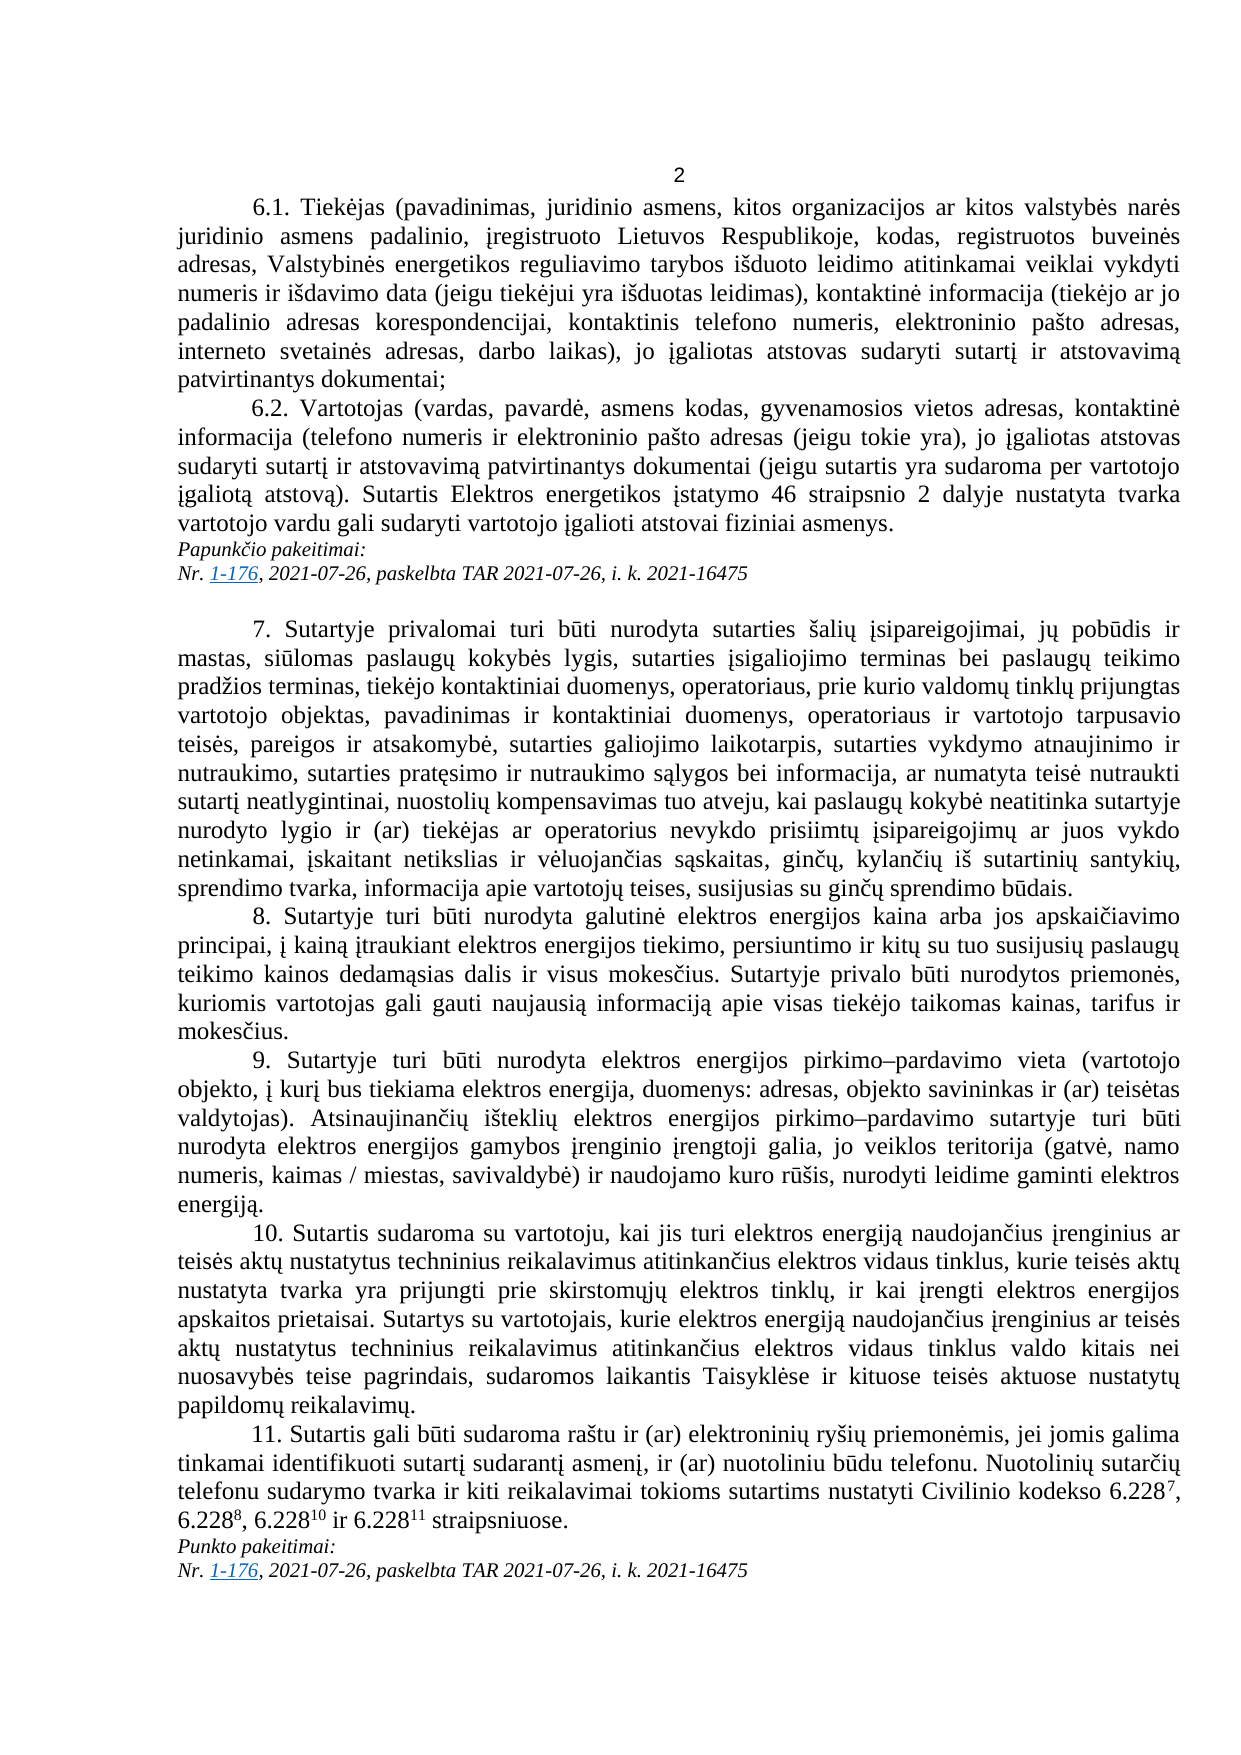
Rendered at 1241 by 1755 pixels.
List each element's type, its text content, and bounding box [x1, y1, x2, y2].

text 10. Sutartis sudaroma su vartotoju, kai jis turi elektros energiją naudojančius įrenginius ar teisės aktų nustatytus techninius reikalavimus atitinkančius elektros vidaus tinklus, kurie teisės aktų nustatyta tvarka yra prijungti prie skirstomųjų elektros tinklų, ir kai įrengti elektros energijos apskaitos prietaisai. Sutartys su vartotojais, kurie elektros energiją naudojančius įrenginius ar teisės aktų nustatytus techninius reikalavimus atitinkančius elektros vidaus tinklus valdo kitais nei nuosavybės teise pagrindais, sudaromos laikantis Taisyklėse ir kituose teisės aktuose nustatytų papildomų reikalavimų. [177, 1218, 1181, 1419]
text 7. Sutartyje privalomai turi būti nurodyta sutarties šalių įsipareigojimai, jų pobūdis ir mastas, siūlomas paslaugų kokybės lygis, sutarties įsigaliojimo terminas bei paslaugų teikimo pradžios terminas, tiekėjo kontaktiniai duomenys, operatoriaus, prie kurio valdomų tinklų prijungtas vartotojo objektas, pavadinimas ir kontaktiniai duomenys, operatoriaus ir vartotojo tarpusavio teisės, pareigos ir atsakomybė, sutarties galiojimo laikotarpis, sutarties vykdymo atnaujinimo ir nutraukimo, sutarties pratęsimo ir nutraukimo sąlygos bei informacija, ar numatyta teisė nutraukti sutartį neatlygintinai, nuostolių kompensavimas tuo atveju, kai paslaugų kokybė neatitinka sutartyje nurodyto lygio ir (ar) tiekėjas ar operatorius nevykdo prisiimtų įsipareigojimų ar juos vykdo netinkamai, įskaitant netikslias ir vėluojančias sąskaitas, ginčų, kylančių iš sutartinių santykių, sprendimo tvarka, informacija apie vartotojų teises, susijusias su ginčų sprendimo būdais. [177, 614, 1181, 901]
text 9. Sutartyje turi būti nurodyta elektros energijos pirkimo–pardavimo vieta (vartotojo objekto, į kurį bus tiekiama elektros energija, duomenys: adresas, objekto savininkas ir (ar) teisėtas valdytojas). Atsinaujinančių išteklių elektros energijos pirkimo–pardavimo sutartyje turi būti nurodyta elektros energijos gamybos įrenginio įrengtoji galia, jo veiklos teritorija (gatvė, namo numeris, kaimas / miestas, savivaldybė) ir naudojamo kuro rūšis, nurodyti leidime gaminti elektros energiją. [177, 1045, 1181, 1218]
text Nr. 1-176, 2021-07-26, paskelbta TAR 2021-07-26, i. k. 2021-16475 [177, 561, 1181, 585]
text Papunkčio pakeitimai: [177, 537, 1181, 561]
text 6.1. Tiekėjas (pavadinimas, juridinio asmens, kitos organizacijos ar kitos valstybės narės juridinio asmens padalinio, įregistruoto Lietuvos Respublikoje, kodas, registruotos buveinės adresas, Valstybinės energetikos reguliavimo tarybos išduoto leidimo atitinkamai veiklai vykdyti numeris ir išdavimo data (jeigu tiekėjui yra išduotas leidimas), kontaktinė informacija (tiekėjo ar jo padalinio adresas korespondencijai, kontaktinis telefono numeris, elektroninio pašto adresas, interneto svetainės adresas, darbo laikas), jo įgaliotas atstovas sudaryti sutartį ir atstovavimą patvirtinantys dokumentai; [177, 192, 1181, 393]
text 6.2. Vartotojas (vardas, pavardė, asmens kodas, gyvenamosios vietos adresas, kontaktinė informacija (telefono numeris ir elektroninio pašto adresas (jeigu tokie yra), jo įgaliotas atstovas sudaryti sutartį ir atstovavimą patvirtinantys dokumentai (jeigu sutartis yra sudaroma per vartotojo įgaliotą atstovą). Sutartis Elektros energetikos įstatymo 46 straipsnio 2 dalyje nustatyta tvarka vartotojo vardu gali sudaryti vartotojo įgalioti atstovai fiziniai asmenys. [177, 393, 1181, 537]
text 11. Sutartis gali būti sudaroma raštu ir (ar) elektroninių ryšių priemonėmis, jei jomis galima tinkamai identifikuoti sutartį sudarantį asmenį, ir (ar) nuotoliniu būdu telefonu. Nuotolinių sutarčių telefonu sudarymo tvarka ir kiti reikalavimai tokioms sutartims nustatyti Civilinio kodekso 6.2287, 6.2288, 6.22810 ir 6.22811 straipsniuose. [177, 1419, 1181, 1534]
text Nr. 1-176, 2021-07-26, paskelbta TAR 2021-07-26, i. k. 2021-16475 [177, 1558, 1181, 1582]
text 8. Sutartyje turi būti nurodyta galutinė elektros energijos kaina arba jos apskaičiavimo principai, į kainą įtraukiant elektros energijos tiekimo, persiuntimo ir kitų su tuo susijusių paslaugų teikimo kainos dedamąsias dalis ir visus mokesčius. Sutartyje privalo būti nurodytos priemonės, kuriomis vartotojas gali gauti naujausią informaciją apie visas tiekėjo taikomas kainas, tarifus ir mokesčius. [177, 901, 1181, 1045]
text Punkto pakeitimai: [177, 1534, 1181, 1558]
